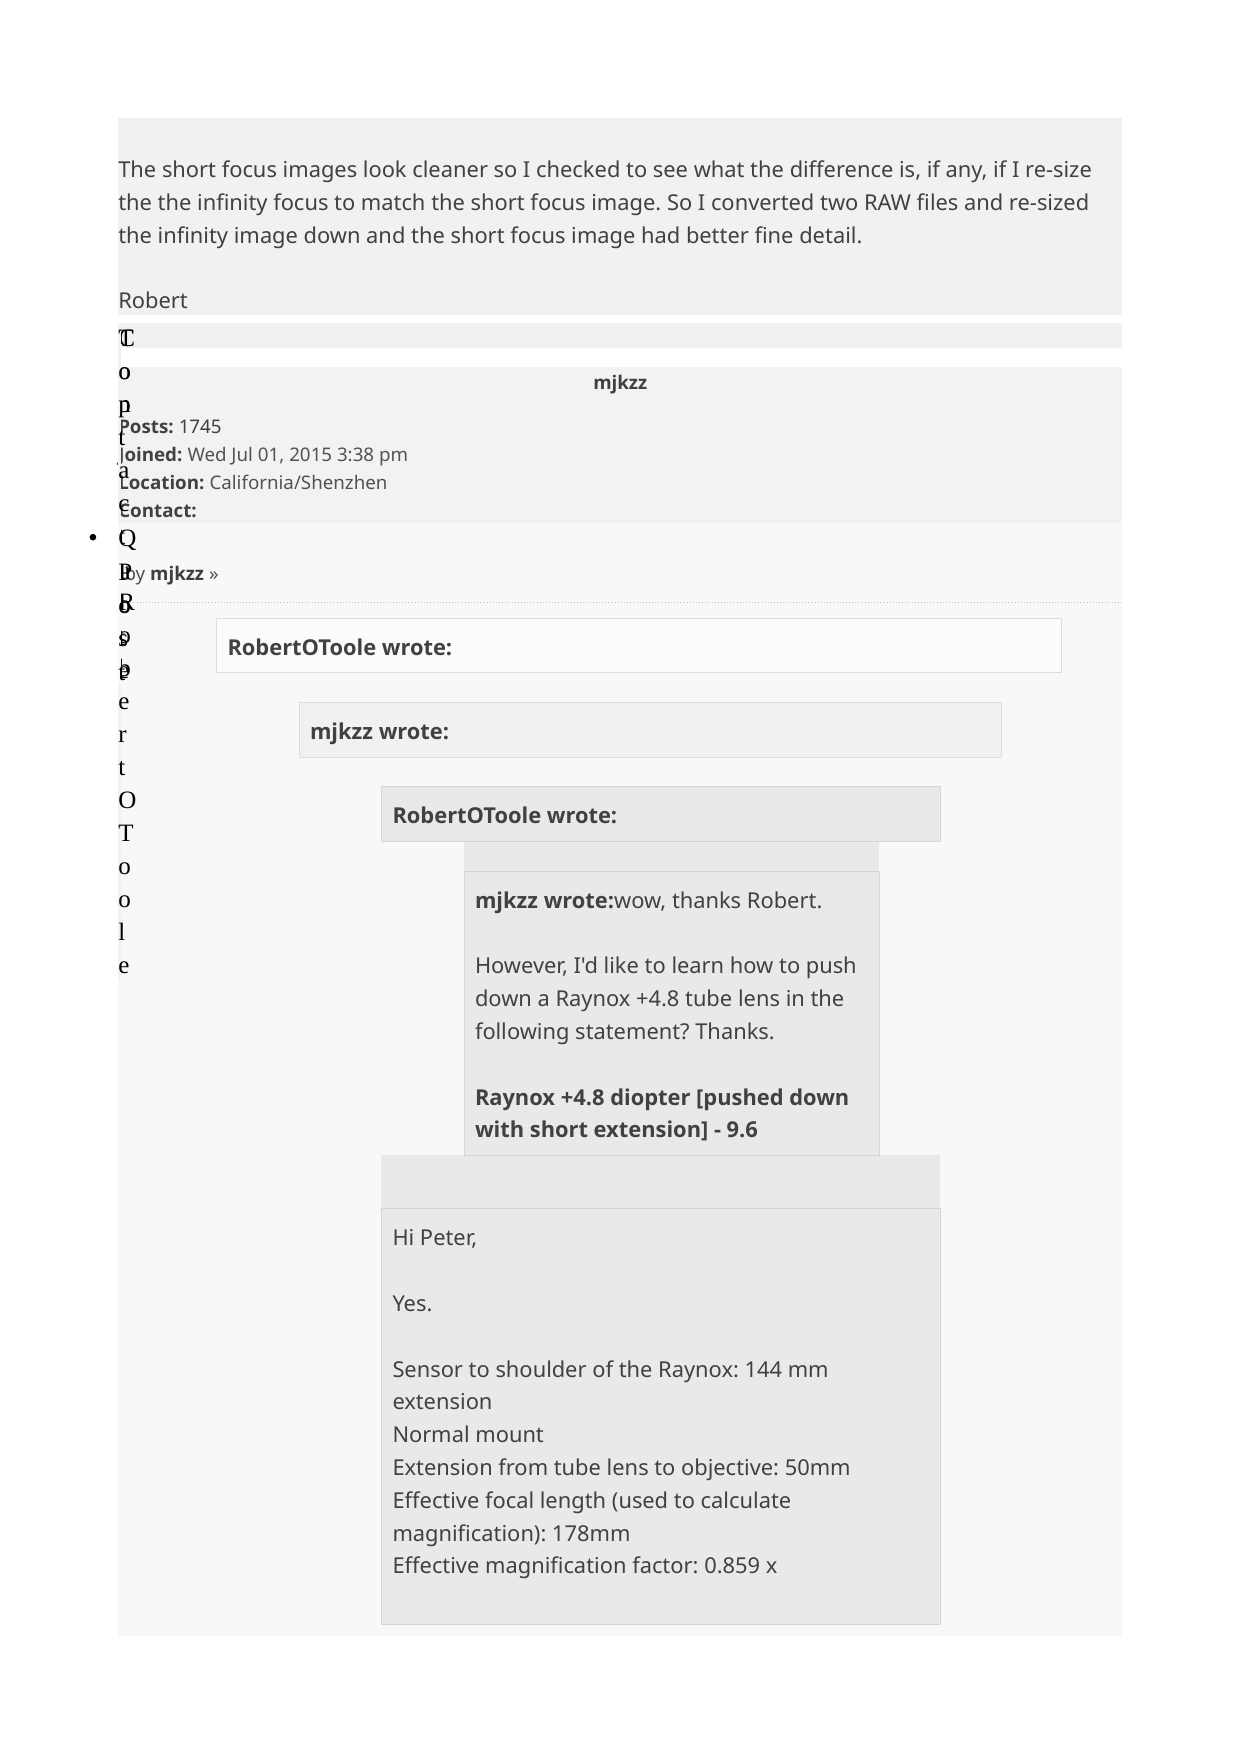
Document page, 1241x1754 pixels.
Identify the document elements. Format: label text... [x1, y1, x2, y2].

text mjkzz wrote: [300, 703, 1001, 757]
subtitle mjkzz [121, 367, 1122, 395]
text mjkzz wrote:wow, thanks Robert. However, I'd like to learn how to push down a Raynox +4.8 tube lens in the following statement? Thanks. Raynox +4.8 diopter [pushed down with short extension] - 9.6 [465, 872, 879, 1155]
list Location: California/Shenzhen [121, 467, 1122, 495]
list Joined: Wed Jul 01, 2015 3:38 pm [121, 438, 1122, 467]
text by mjkzz » [121, 557, 1122, 602]
list Posts: 1745 [121, 410, 1122, 438]
text The short focus images look cleaner so I checked to see what the difference is, if any, if I re-size the the infinity focus to match the short focus image. So I converted two RAW files and re-sized the infinity image down and the short focus image had better fine detail. Robert [118, 118, 1122, 315]
text Hi Peter, Yes. Sensor to shoulder of the Raynox: 144 mm extension Normal mount Extension from tube lens to objective: 50mm Effective focal length (used to calculate magnification): 178mm Effective magnification factor: 0.859 x [382, 1209, 940, 1624]
text RobertOToole wrote: [217, 619, 1061, 672]
list Contact: [121, 495, 1122, 523]
text RobertOToole wrote: [382, 787, 940, 841]
